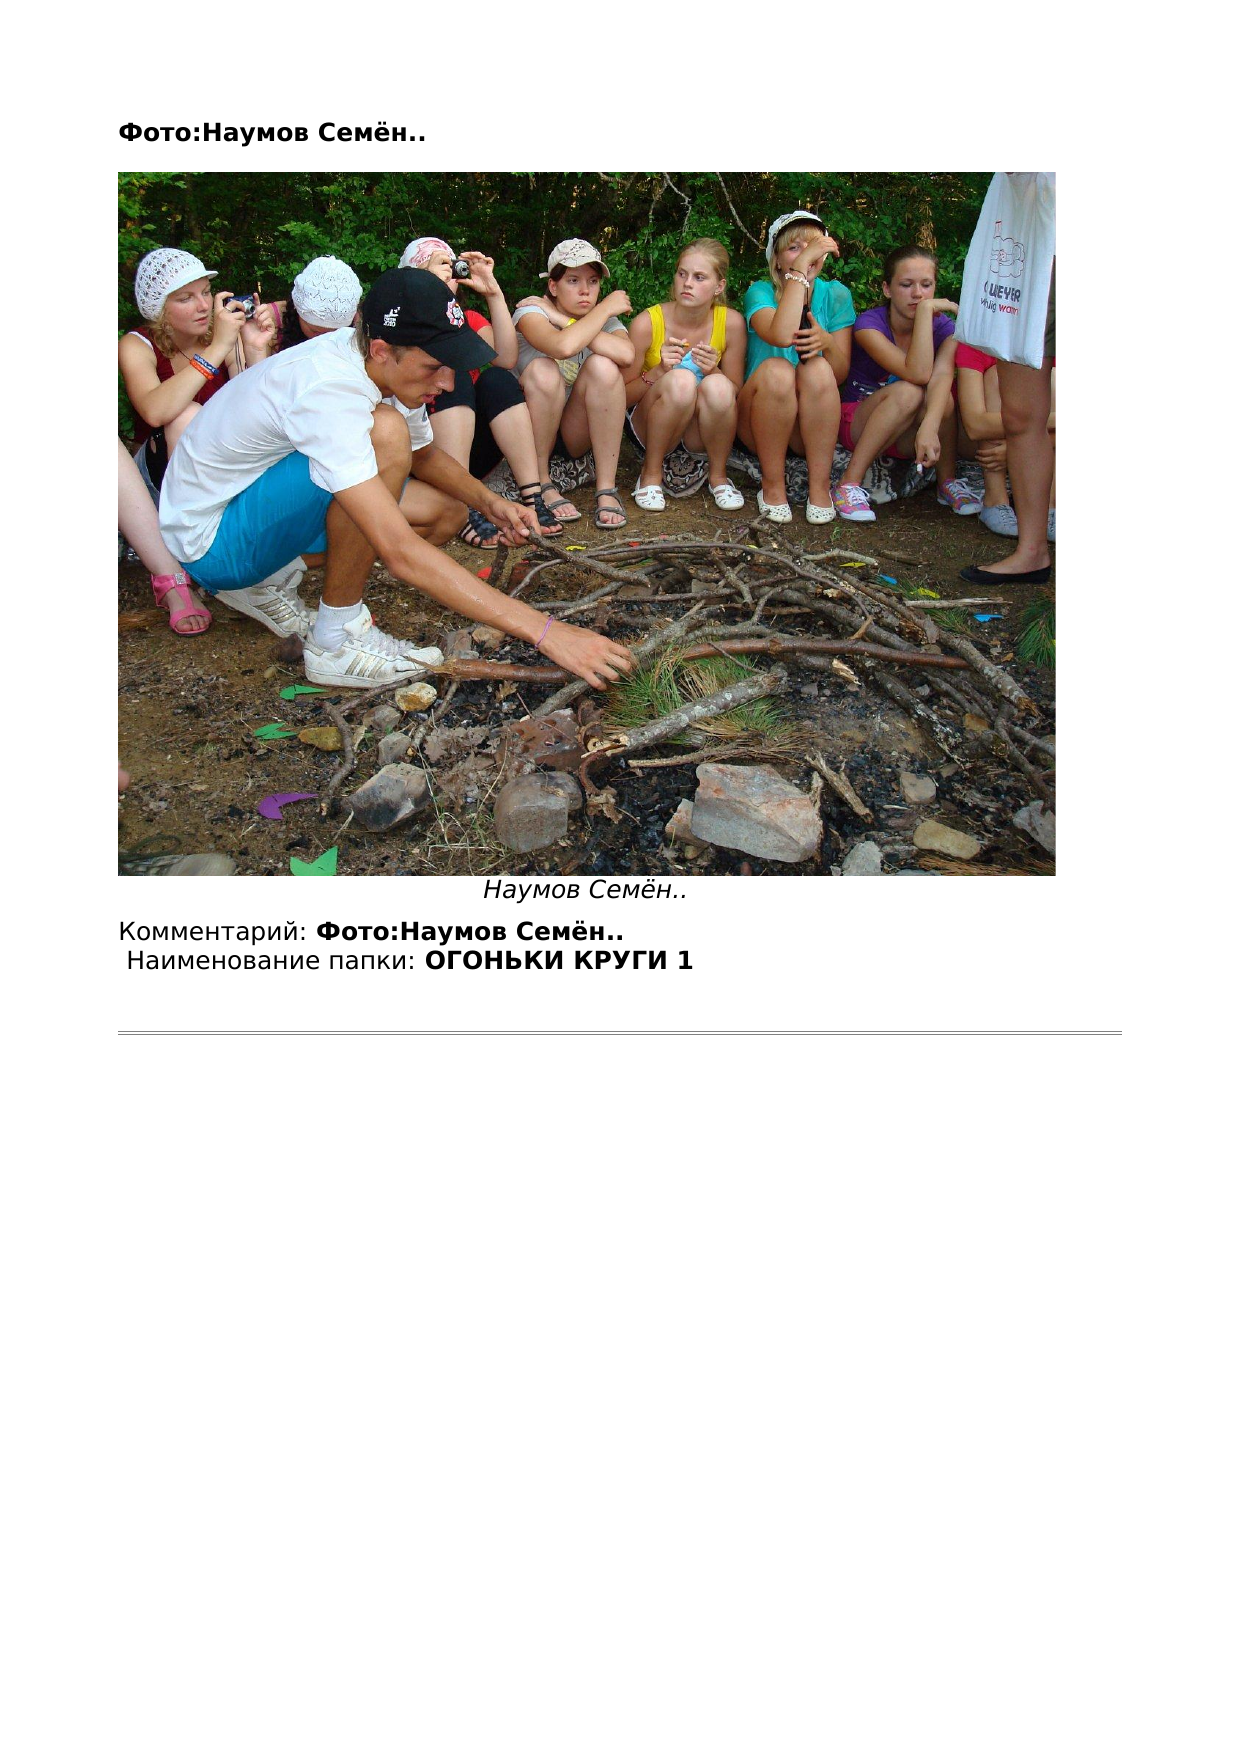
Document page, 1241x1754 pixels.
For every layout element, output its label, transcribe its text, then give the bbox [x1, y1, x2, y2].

text Комментарий: Фото:Наумов Семён.. Наименование папки: ОГОНЬКИ КРУГИ 1 [118, 917, 1122, 1004]
subtitle Фото:Наумов Семён.. [118, 118, 1122, 147]
text Наумов Семён.. [118, 876, 1056, 904]
picture [118, 172, 1056, 876]
